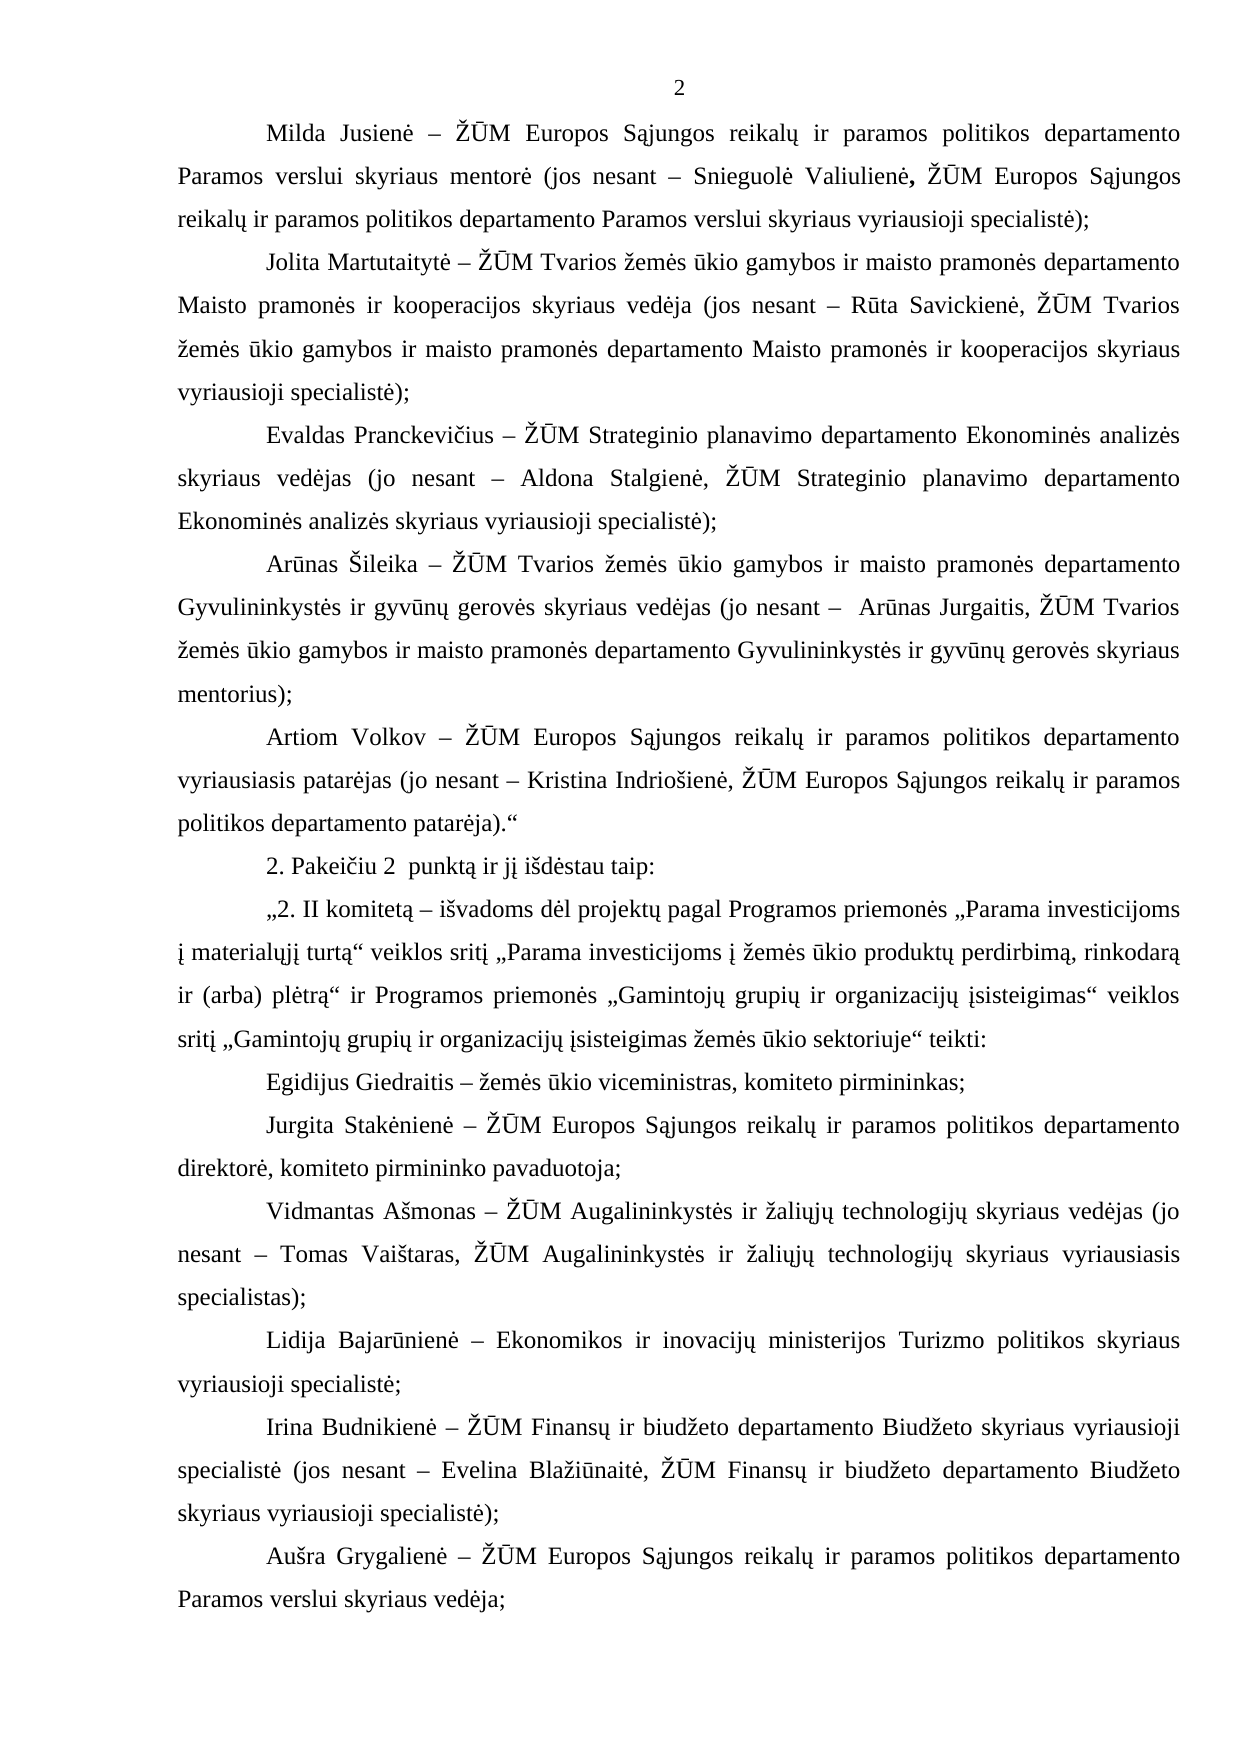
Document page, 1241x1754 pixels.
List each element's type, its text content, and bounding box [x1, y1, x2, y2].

text Aušra Grygalienė – ŽŪM Europos Sąjungos reikalų ir paramos politikos departamento Paramos verslui skyriaus vedėja; [177, 1541, 1181, 1613]
text Jurgita Stakėnienė – ŽŪM Europos Sąjungos reikalų ir paramos politikos departamento direktorė, komiteto pirmininko pavaduotoja; [177, 1110, 1181, 1182]
text Egidijus Giedraitis – žemės ūkio viceministras, komiteto pirmininkas; [177, 1067, 1181, 1096]
text Lidija Bajarūnienė – Ekonomikos ir inovacijų ministerijos Turizmo politikos skyriaus vyriausioji specialistė; [177, 1326, 1181, 1397]
text Jolita Martutaitytė – ŽŪM Tvarios žemės ūkio gamybos ir maisto pramonės departamento Maisto pramonės ir kooperacijos skyriaus vedėja (jos nesant – Rūta Savickienė, ŽŪM Tvarios žemės ūkio gamybos ir maisto pramonės departamento Maisto pramonės ir kooperacijos skyriaus vyriausioji specialistė); [177, 247, 1181, 406]
text Milda Jusienė – ŽŪM Europos Sąjungos reikalų ir paramos politikos departamento Paramos verslui skyriaus mentorė (jos nesant – Snieguolė Valiulienė, ŽŪM Europos Sąjungos reikalų ir paramos politikos departamento Paramos verslui skyriaus vyriausioji specialistė); [177, 118, 1181, 233]
text Artiom Volkov – ŽŪM Europos Sąjungos reikalų ir paramos politikos departamento vyriausiasis patarėjas (jo nesant – Kristina Indriošienė, ŽŪM Europos Sąjungos reikalų ir paramos politikos departamento patarėja).“ [177, 722, 1181, 837]
text 2. Pakeičiu 2 punktą ir jį išdėstau taip: [177, 851, 1181, 880]
text Evaldas Pranckevičius – ŽŪM Strateginio planavimo departamento Ekonominės analizės skyriaus vedėjas (jo nesant – Aldona Stalgienė, ŽŪM Strateginio planavimo departamento Ekonominės analizės skyriaus vyriausioji specialistė); [177, 420, 1181, 535]
text Arūnas Šileika – ŽŪM Tvarios žemės ūkio gamybos ir maisto pramonės departamento Gyvulininkystės ir gyvūnų gerovės skyriaus vedėjas (jo nesant – Arūnas Jurgaitis, ŽŪM Tvarios žemės ūkio gamybos ir maisto pramonės departamento Gyvulininkystės ir gyvūnų gerovės skyriaus mentorius); [177, 549, 1181, 707]
text Irina Budnikienė – ŽŪM Finansų ir biudžeto departamento Biudžeto skyriaus vyriausioji specialistė (jos nesant – Evelina Blažiūnaitė, ŽŪM Finansų ir biudžeto departamento Biudžeto skyriaus vyriausioji specialistė); [177, 1412, 1181, 1527]
text Vidmantas Ašmonas – ŽŪM Augalininkystės ir žaliųjų technologijų skyriaus vedėjas (jo nesant – Tomas Vaištaras, ŽŪM Augalininkystės ir žaliųjų technologijų skyriaus vyriausiasis specialistas); [177, 1196, 1181, 1311]
text „2. II komitetą – išvadoms dėl projektų pagal Programos priemonės „Parama investicijoms į materialųjį turtą“ veiklos sritį „Parama investicijoms į žemės ūkio produktų perdirbimą, rinkodarą ir (arba) plėtrą“ ir Programos priemonės „Gamintojų grupių ir organizacijų įsisteigimas“ veiklos sritį „Gamintojų grupių ir organizacijų įsisteigimas žemės ūkio sektoriuje“ teikti: [177, 894, 1181, 1052]
